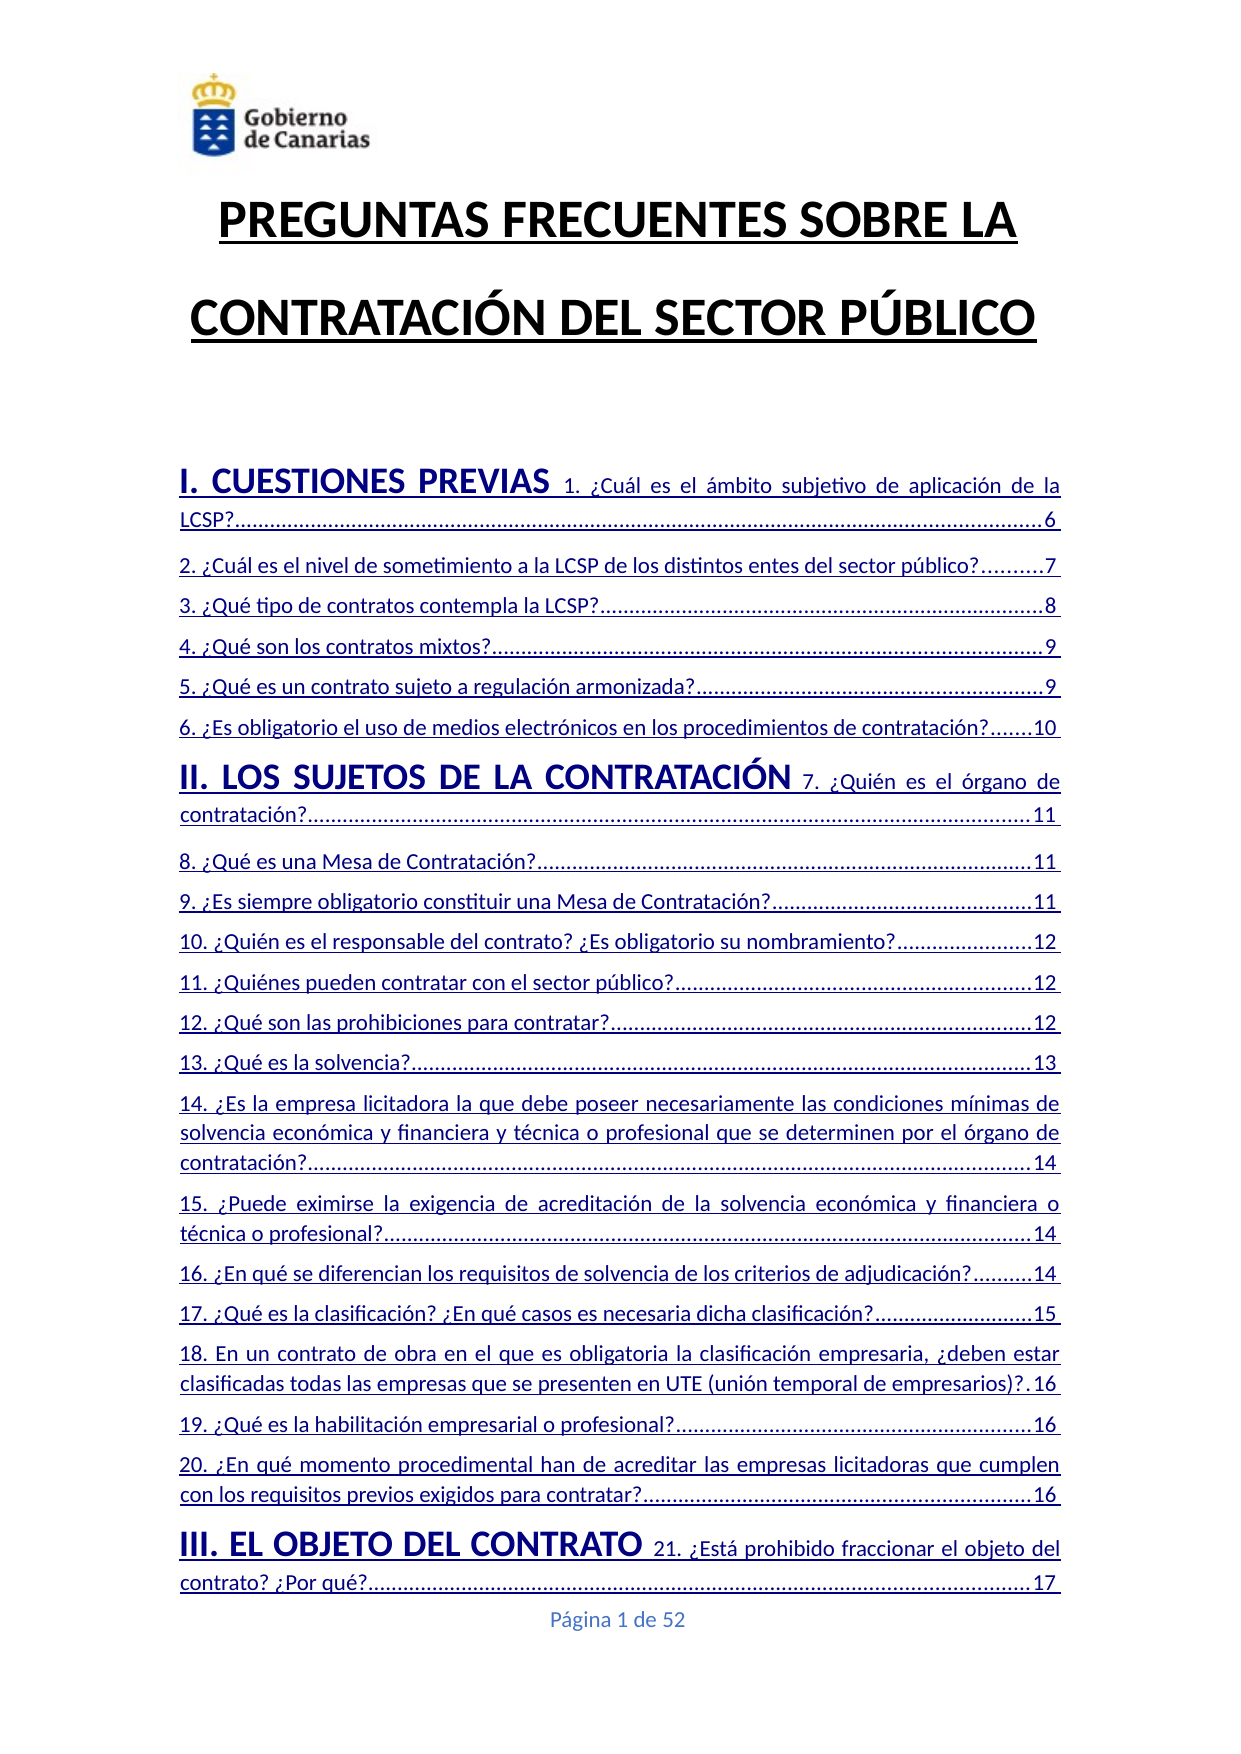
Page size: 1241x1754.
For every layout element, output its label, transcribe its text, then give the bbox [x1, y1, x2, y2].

text 12. ¿Qué son las prohibiciones para contratar? 12 [179, 1008, 1061, 1032]
text 16. ¿En qué se diferencian los requisitos de solvencia de los criterios de adjudicación? 14 [179, 1259, 1061, 1283]
text III. EL OBJETO DEL CONTRATO 21. ¿Está prohibido fraccionar el objeto del contrato? ¿Por qué? 17 [179, 1520, 1061, 1559]
text PREGUNTAS FRECUENTES SOBRE LA [219, 184, 1063, 251]
text 11. ¿Quiénes pueden contratar con el sector público? 12 [179, 968, 1061, 992]
text 4. ¿Qué son los contratos mixtos? 9 [179, 632, 1061, 656]
text 17. ¿Qué es la clasificación? ¿En qué casos es necesaria dicha clasificación? 15 [179, 1299, 1061, 1323]
text CONTRATACIÓN DEL SECTOR PÚBLICO [191, 283, 1063, 349]
text 13. ¿Qué es la solvencia? 13 [179, 1048, 1061, 1072]
text 10. ¿Quién es el responsable del contrato? ¿Es obligatorio su nombramiento? 12 [179, 927, 1061, 952]
text 2. ¿Cuál es el nivel de sometimiento a la LCSP de los distintos entes del sector público? 7 [179, 551, 1061, 576]
text 19. ¿Qué es la habilitación empresarial o profesional? 16 [179, 1410, 1061, 1434]
text 20. ¿En qué momento procedimental han de acreditar las empresas licitadoras que cumplen con los requisitos previos exigidos para contratar? 16 [179, 1450, 1061, 1474]
text 14. ¿Es la empresa licitadora la que debe poseer necesariamente las condiciones mínimas de solvencia económica y financiera y técnica o profesional que se determinen por el órgano de contratación? 14 [179, 1089, 1061, 1113]
text 18. En un contrato de obra en el que es obligatoria la clasificación empresaria, ¿deben estar [179, 1339, 1061, 1364]
text 3. ¿Qué tipo de contratos contempla la LCSP? 8 [179, 592, 1061, 616]
text 6. ¿Es obligatorio el uso de medios electrónicos en los procedimientos de contratación? 10 [179, 713, 1061, 737]
text 20. ¿En qué momento procedimental han de acreditar las empresas licitadoras que cumplen con los requisitos previos exigidos para contratar? 16 [179, 1476, 1061, 1508]
text 5. ¿Qué es un contrato sujeto a regulación armonizada? 9 [179, 672, 1061, 696]
text II. LOS SUJETOS DE LA CONTRATACIÓN 7. ¿Quién es el órgano de contratación? 11 [179, 794, 1061, 829]
text 15. ¿Puede eximirse la exigencia de acreditación de la solvencia económica y financiera o técnica o profesional? 14 [179, 1189, 1061, 1213]
text clasificadas todas las empresas que se presenten en UTE (unión temporal de empresarios)? 16 [179, 1365, 1061, 1397]
text 8. ¿Qué es una Mesa de Contratación? 11 [179, 847, 1061, 871]
text I. CUESTIONES PREVIAS 1. ¿Cuál es el ámbito subjetivo de aplicación de la LCSP? 6 [179, 457, 1061, 496]
text 9. ¿Es siempre obligatorio constituir una Mesa de Contratación? 11 [179, 887, 1061, 911]
text III. EL OBJETO DEL CONTRATO 21. ¿Está prohibido fraccionar el objeto del contrato? ¿Por qué? 17 [179, 1561, 1061, 1596]
text 15. ¿Puede eximirse la exigencia de acreditación de la solvencia económica y financiera o técnica o profesional? 14 [179, 1214, 1061, 1247]
text I. CUESTIONES PREVIAS 1. ¿Cuál es el ámbito subjetivo de aplicación de la LCSP? 6 [179, 498, 1061, 533]
text II. LOS SUJETOS DE LA CONTRATACIÓN 7. ¿Quién es el órgano de contratación? 11 [179, 753, 1061, 792]
text 14. ¿Es la empresa licitadora la que debe poseer necesariamente las condiciones mínimas de solvencia económica y financiera y técnica o profesional que se determinen por el órgano de contratación? 14 [179, 1114, 1061, 1176]
